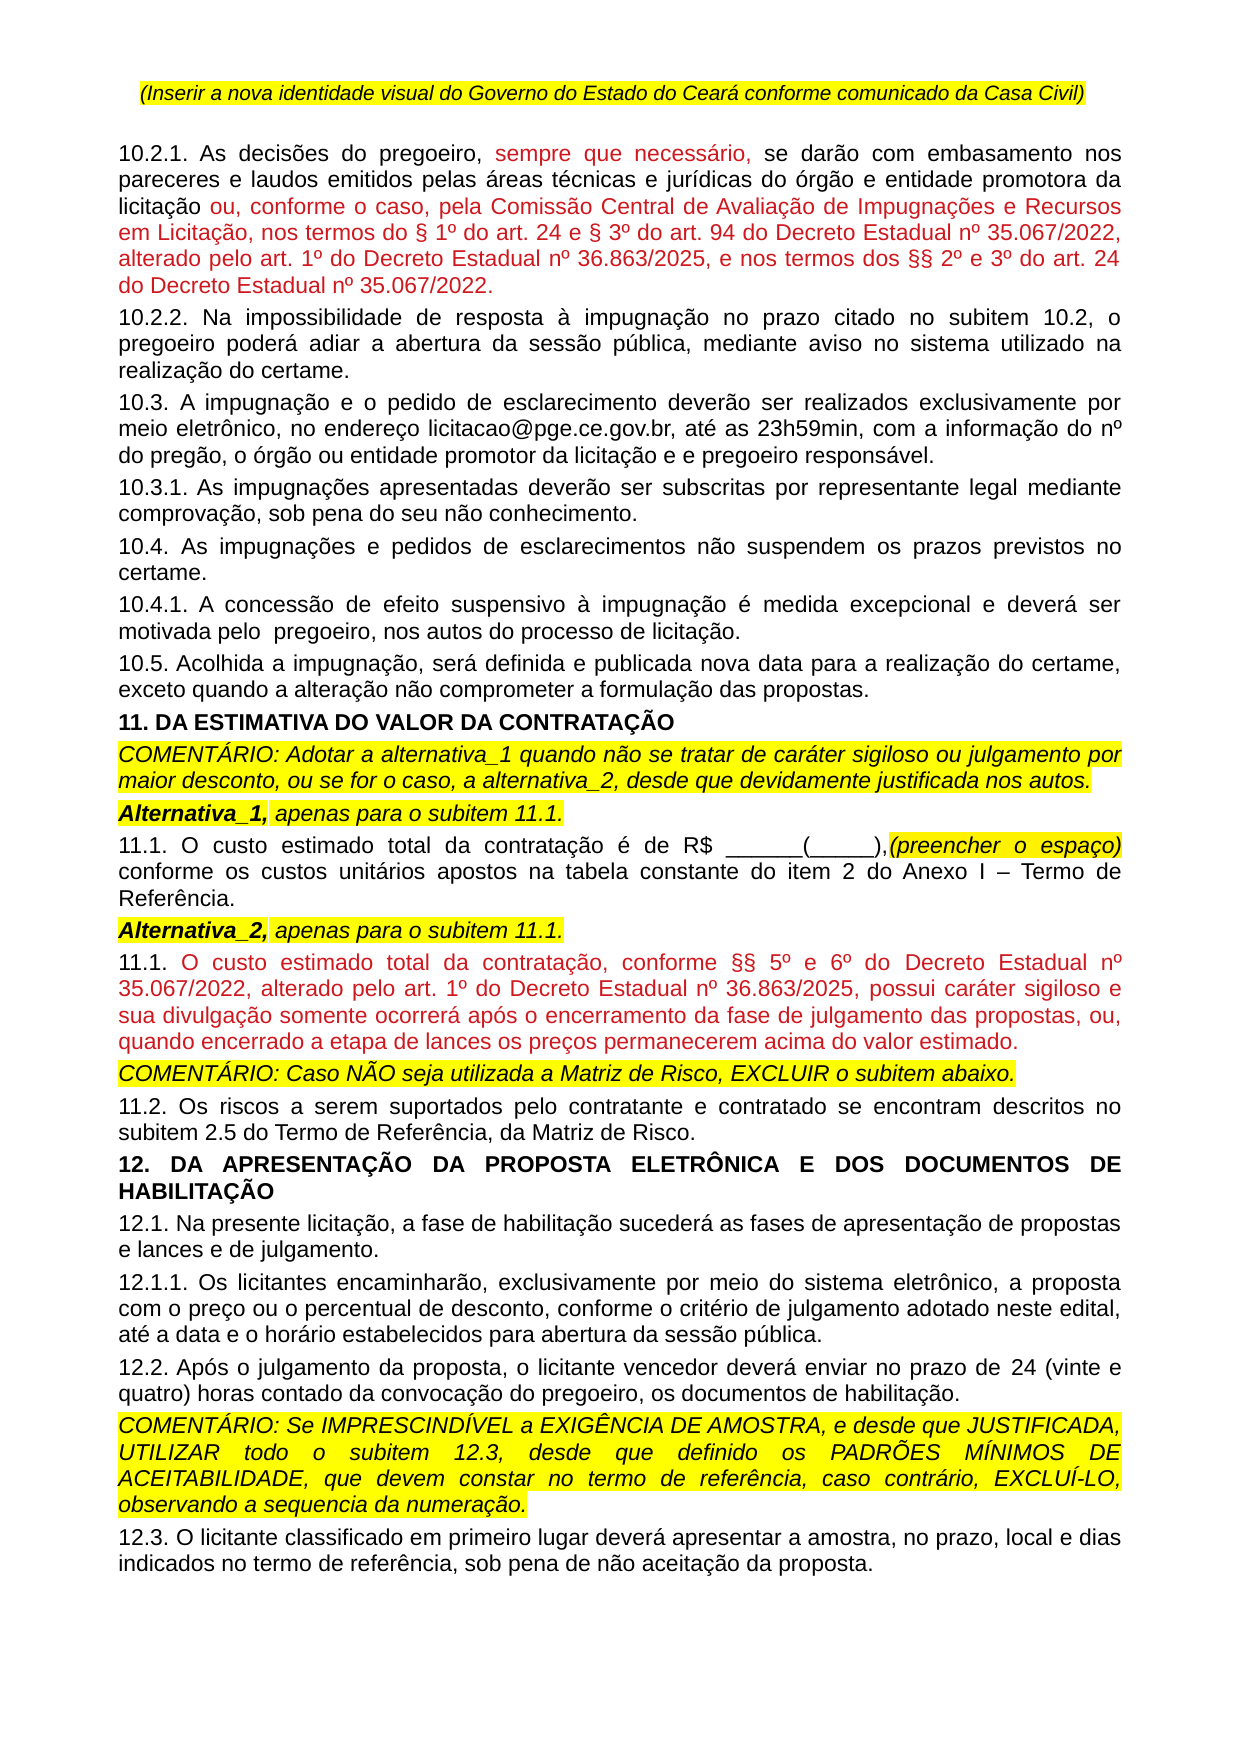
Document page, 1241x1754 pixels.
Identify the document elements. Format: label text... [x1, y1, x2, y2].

text 12. DA APRESENTAÇÃO DA PROPOSTA ELETRÔNICA E DOS DOCUMENTOS DE HABILITAÇÃO [118, 1151, 1122, 1204]
text 12.1. Na presente licitação, a fase de habilitação sucederá as fases de apresentação de propostas e lances e de julgamento. [118, 1210, 1122, 1263]
text 10.4. As impugnações e pedidos de esclarecimentos não suspendem os prazos previstos no certame. [118, 533, 1122, 585]
text COMENTÁRIO: Adotar a alternativa_1 quando não se tratar de caráter sigiloso ou julgamento por maior desconto, ou se for o caso, a alternativa_2, desde que devidamente justificada nos autos. [118, 741, 1122, 793]
text 10.2.1. As decisões do pregoeiro, sempre que necessário, se darão com embasamento nos pareceres e laudos emitidos pelas áreas técnicas e jurídicas do órgão e entidade promotora da licitação ou, conforme o caso, pela Comissão Central de Avaliação de Impugnações e Recursos em Licitação, nos termos do § 1º do art. 24 e § 3º do art. 94 do Decreto Estadual nº 35.067/2022, alterado pelo art. 1º do Decreto Estadual nº 36.863/2025, e nos termos dos §§ 2º e 3º do art. 24 do Decreto Estadual nº 35.067/2022. [118, 140, 1122, 298]
text 10.4.1. A concessão de efeito suspensivo à impugnação é medida excepcional e deverá ser motivada pelo pregoeiro, nos autos do processo de licitação. [118, 591, 1122, 644]
text 12.3. O licitante classificado em primeiro lugar deverá apresentar a amostra, no prazo, local e dias indicados no termo de referência, sob pena de não aceitação da proposta. [118, 1524, 1122, 1576]
text Alternativa_1, apenas para o subitem 11.1. [118, 799, 1122, 826]
text 11.1. O custo estimado total da contratação, conforme §§ 5º e 6º do Decreto Estadual nº 35.067/2022, alterado pelo art. 1º do Decreto Estadual nº 36.863/2025, possui caráter sigiloso e sua divulgação somente ocorrerá após o encerramento da fase de julgamento das propostas, ou, quando encerrado a etapa de lances os preços permanecerem acima do valor estimado. [118, 949, 1122, 1054]
text 12.1.1. Os licitantes encaminharão, exclusivamente por meio do sistema eletrônico, a proposta com o preço ou o percentual de desconto, conforme o critério de julgamento adotado neste edital, até a data e o horário estabelecidos para abertura da sessão pública. [118, 1269, 1122, 1348]
text COMENTÁRIO: Se IMPRESCINDÍVEL a EXIGÊNCIA DE AMOSTRA, e desde que JUSTIFICADA, UTILIZAR todo o subitem 12.3, desde que definido os PADRÕES MÍNIMOS DE ACEITABILIDADE, que devem constar no termo de referência, caso contrário, EXCLUÍ-LO, observando a sequencia da numeração. [118, 1412, 1122, 1518]
text 10.5. Acolhida a impugnação, será definida e publicada nova data para a realização do certame, exceto quando a alteração não comprometer a formulação das propostas. [118, 650, 1122, 703]
text 11. DA ESTIMATIVA DO VALOR DA CONTRATAÇÃO [118, 708, 1122, 735]
text 11.2. Os riscos a serem suportados pelo contratante e contratado se encontram descritos no subitem 2.5 do Termo de Referência, da Matriz de Risco. [118, 1093, 1122, 1145]
text 11.1. O custo estimado total da contratação é de R$ ______(_____),(preencher o espaço) conforme os custos unitários apostos na tabela constante do item 2 do Anexo I – Termo de Referência. [118, 832, 1122, 911]
text 12.2. Após o julgamento da proposta, o licitante vencedor deverá enviar no prazo de 24 (vinte e quatro) horas contado da convocação do pregoeiro, os documentos de habilitação. [118, 1354, 1122, 1406]
text 10.3. A impugnação e o pedido de esclarecimento deverão ser realizados exclusivamente por meio eletrônico, no endereço licitacao@pge.ce.gov.br, até as 23h59min, com a informação do nº do pregão, o órgão ou entidade promotor da licitação e e pregoeiro responsável. [118, 389, 1122, 468]
text 10.3.1. As impugnações apresentadas deverão ser subscritas por representante legal mediante comprovação, sob pena do seu não conhecimento. [118, 474, 1122, 527]
text Alternativa_2, apenas para o subitem 11.1. [118, 917, 1122, 943]
text COMENTÁRIO: Caso NÃO seja utilizada a Matriz de Risco, EXCLUIR o subitem abaixo. [118, 1060, 1122, 1087]
text 10.2.2. Na impossibilidade de resposta à impugnação no prazo citado no subitem 10.2, o pregoeiro poderá adiar a abertura da sessão pública, mediante aviso no sistema utilizado na realização do certame. [118, 304, 1122, 383]
